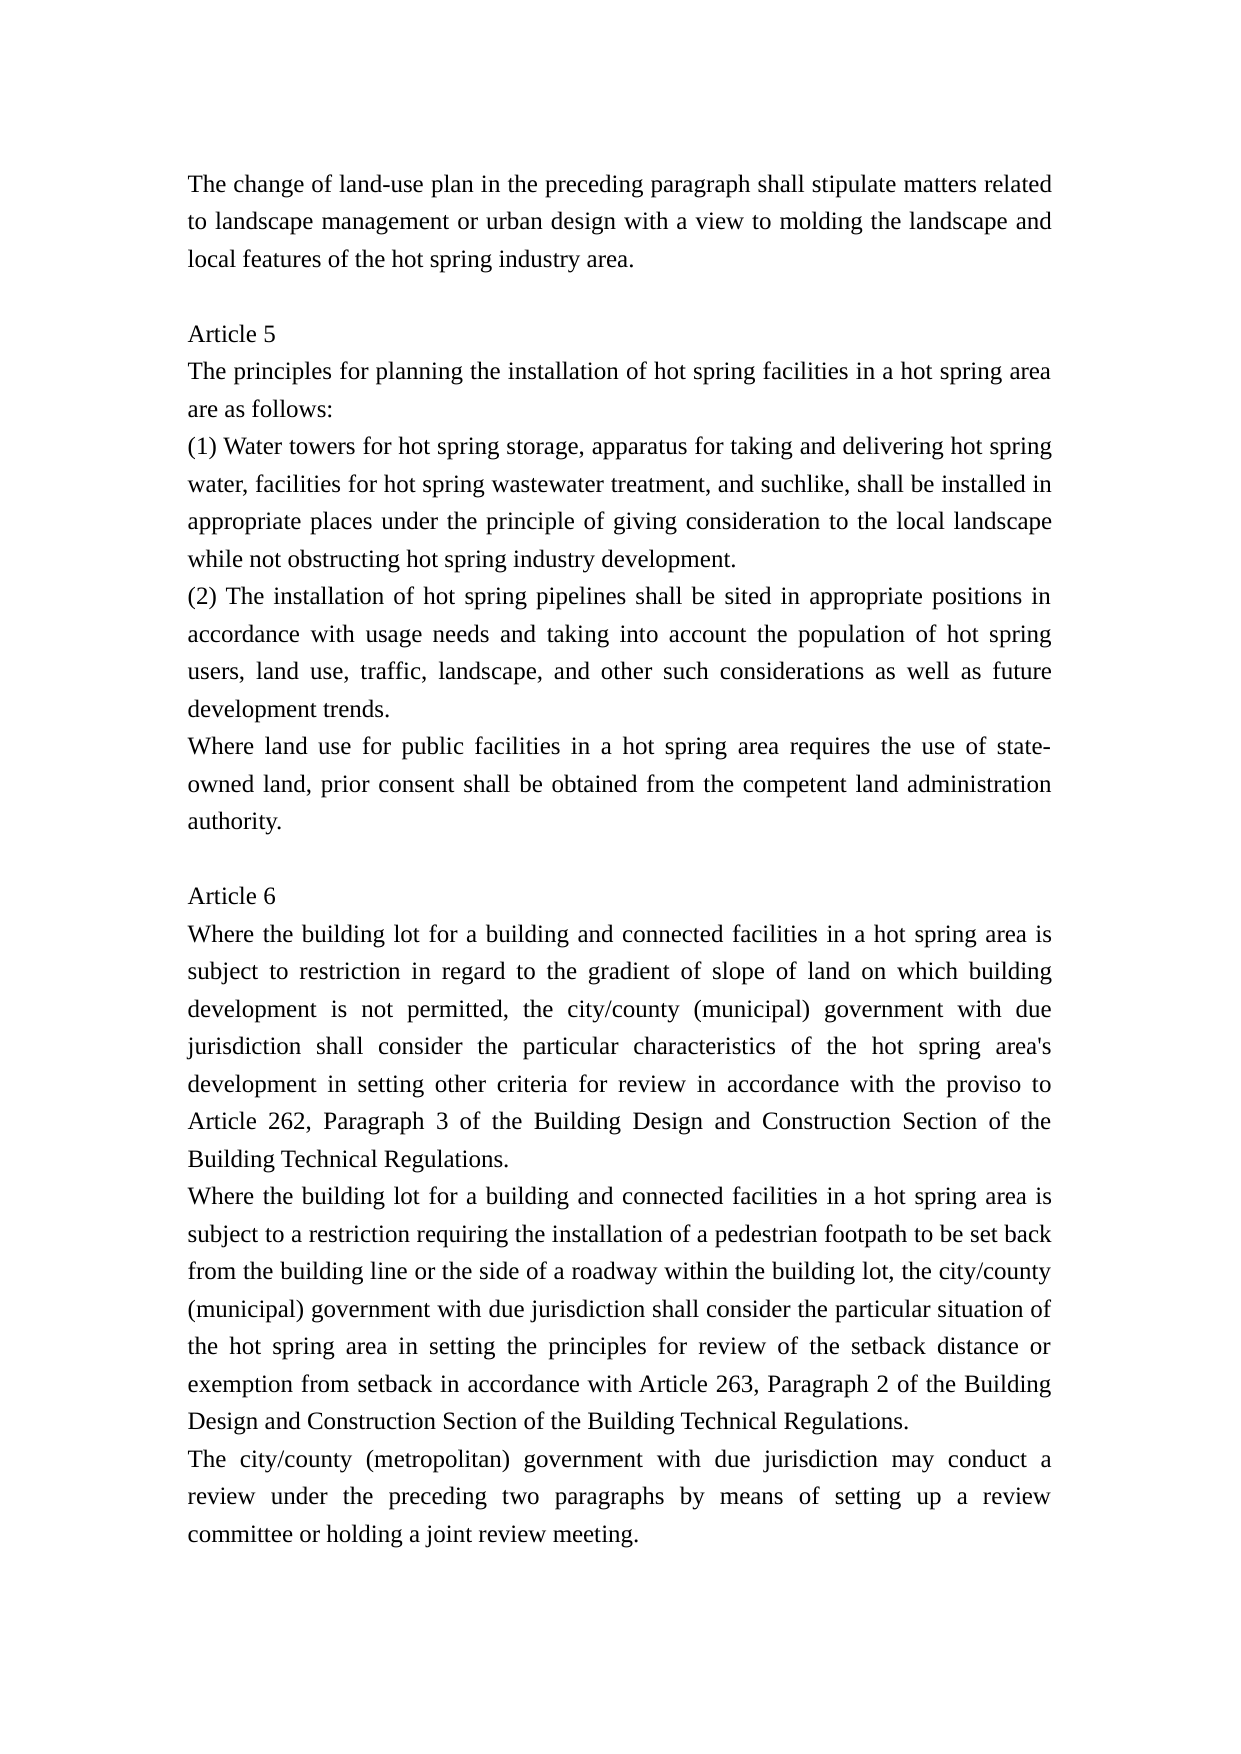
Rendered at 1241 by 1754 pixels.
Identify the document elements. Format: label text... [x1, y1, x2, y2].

text Where land use for public facilities in a hot spring area requires the use of state-owned land, prior consent shall be obtained from the competent land administration authority. [187, 727, 1053, 839]
text Article 6 [187, 877, 1053, 914]
text Where the building lot for a building and connected facilities in a hot spring area is subject to restriction in regard to the gradient of slope of land on which building development is not permitted, the city/county (municipal) government with due jurisdiction shall consider the particular characteristics of the hot spring area's development in setting other criteria for review in accordance with the proviso to Article 262, Paragraph 3 of the Building Design and Construction Section of the Building Technical Regulations. [187, 914, 1053, 1177]
text (2) The installation of hot spring pipelines shall be sited in appropriate positions in accordance with usage needs and taking into account the population of hot spring users, land use, traffic, landscape, and other such considerations as well as future development trends. [187, 577, 1053, 727]
text The city/county (metropolitan) government with due jurisdiction may conduct a review under the preceding two paragraphs by means of setting up a review committee or holding a joint review meeting. [187, 1439, 1053, 1552]
text Where the building lot for a building and connected facilities in a hot spring area is subject to a restriction requiring the installation of a pedestrian footpath to be set back from the building line or the side of a roadway within the building lot, the city/county (municipal) government with due jurisdiction shall consider the particular situation of the hot spring area in setting the principles for review of the setback distance or exemption from setback in accordance with Article 263, Paragraph 2 of the Building Design and Construction Section of the Building Technical Regulations. [187, 1177, 1053, 1439]
text (1) Water towers for hot spring storage, apparatus for taking and delivering hot spring water, facilities for hot spring wastewater treatment, and suchlike, shall be installed in appropriate places under the principle of giving consideration to the local landscape while not obstructing hot spring industry development. [187, 427, 1053, 577]
text Article 5 [187, 314, 1053, 352]
text The change of land-use plan in the preceding paragraph shall stipulate matters related to landscape management or urban design with a view to molding the landscape and local features of the hot spring industry area. [187, 164, 1053, 277]
text The principles for planning the installation of hot spring facilities in a hot spring area are as follows: [187, 352, 1053, 427]
